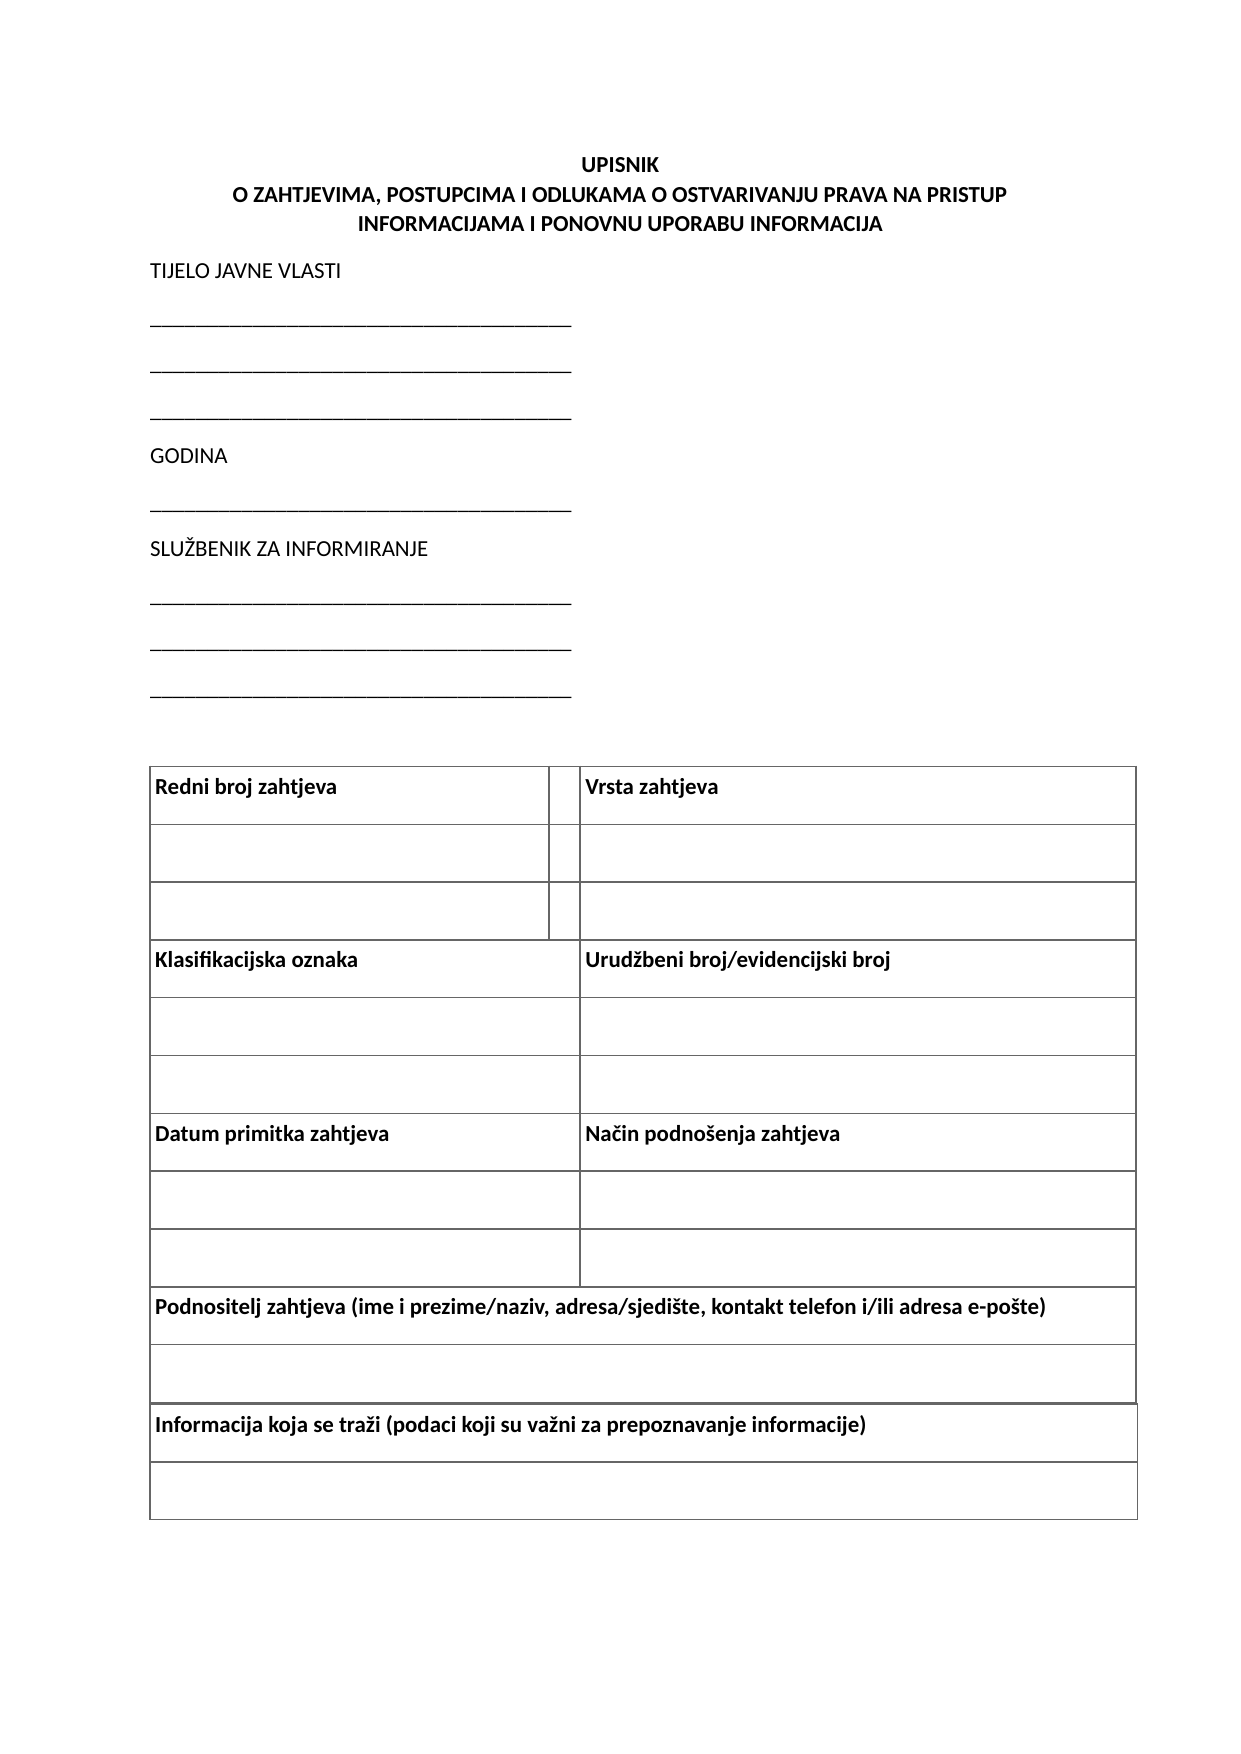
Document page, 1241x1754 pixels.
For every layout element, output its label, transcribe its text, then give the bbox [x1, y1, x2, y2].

text SLUŽBENIK ZA INFORMIRANJE [150, 534, 1090, 562]
text _____________________________________ [150, 580, 1090, 608]
table_cell [151, 1230, 579, 1286]
table_cell [151, 825, 548, 881]
table_cell [151, 1345, 1135, 1402]
table_cell [581, 998, 1135, 1055]
table_cell [581, 825, 1135, 881]
table_header Informacija koja se traži (podaci koji su važni za prepoznavanje informacije) [151, 1405, 1137, 1461]
text UPISNIK O ZAHTJEVIMA, POSTUPCIMA I ODLUKAMA O OSTVARIVANJU PRAVA NA PRISTUP INFORMACIJAMA I PONOVNU UPORABU INFORMACIJA [150, 150, 1090, 237]
table_cell [581, 1056, 1135, 1112]
text GODINA [150, 441, 1090, 469]
text _____________________________________ [150, 348, 1090, 376]
table_cell [581, 1172, 1135, 1228]
table_cell [151, 1056, 579, 1112]
table_cell [550, 883, 579, 939]
text _____________________________________ [150, 673, 1090, 701]
text _____________________________________ [150, 395, 1090, 423]
table_cell [151, 998, 579, 1055]
table_header Vrsta zahtjeva [581, 767, 1135, 823]
table_cell Podnositelj zahtjeva (ime i prezime/naziv, adresa/sjedište, kontakt telefon i/ili adresa e-pošte) [151, 1288, 1135, 1344]
text TIJELO JAVNE VLASTI [150, 256, 1090, 284]
table_cell [581, 883, 1135, 939]
table_header Redni broj zahtjeva [151, 767, 548, 823]
table_cell Klasifikacijska oznaka [151, 941, 579, 997]
table_cell [151, 1463, 1137, 1519]
table_header [550, 767, 579, 823]
text _____________________________________ [150, 487, 1090, 516]
table_cell [151, 1172, 579, 1228]
text _____________________________________ [150, 302, 1090, 330]
table_cell Način podnošenja zahtjeva [581, 1114, 1135, 1170]
text _____________________________________ [150, 627, 1090, 654]
table_cell Datum primitka zahtjeva [151, 1114, 579, 1170]
table_cell [151, 883, 548, 939]
table_cell [550, 825, 579, 881]
table_cell [581, 1230, 1135, 1286]
table_cell Urudžbeni broj/evidencijski broj [581, 941, 1135, 997]
